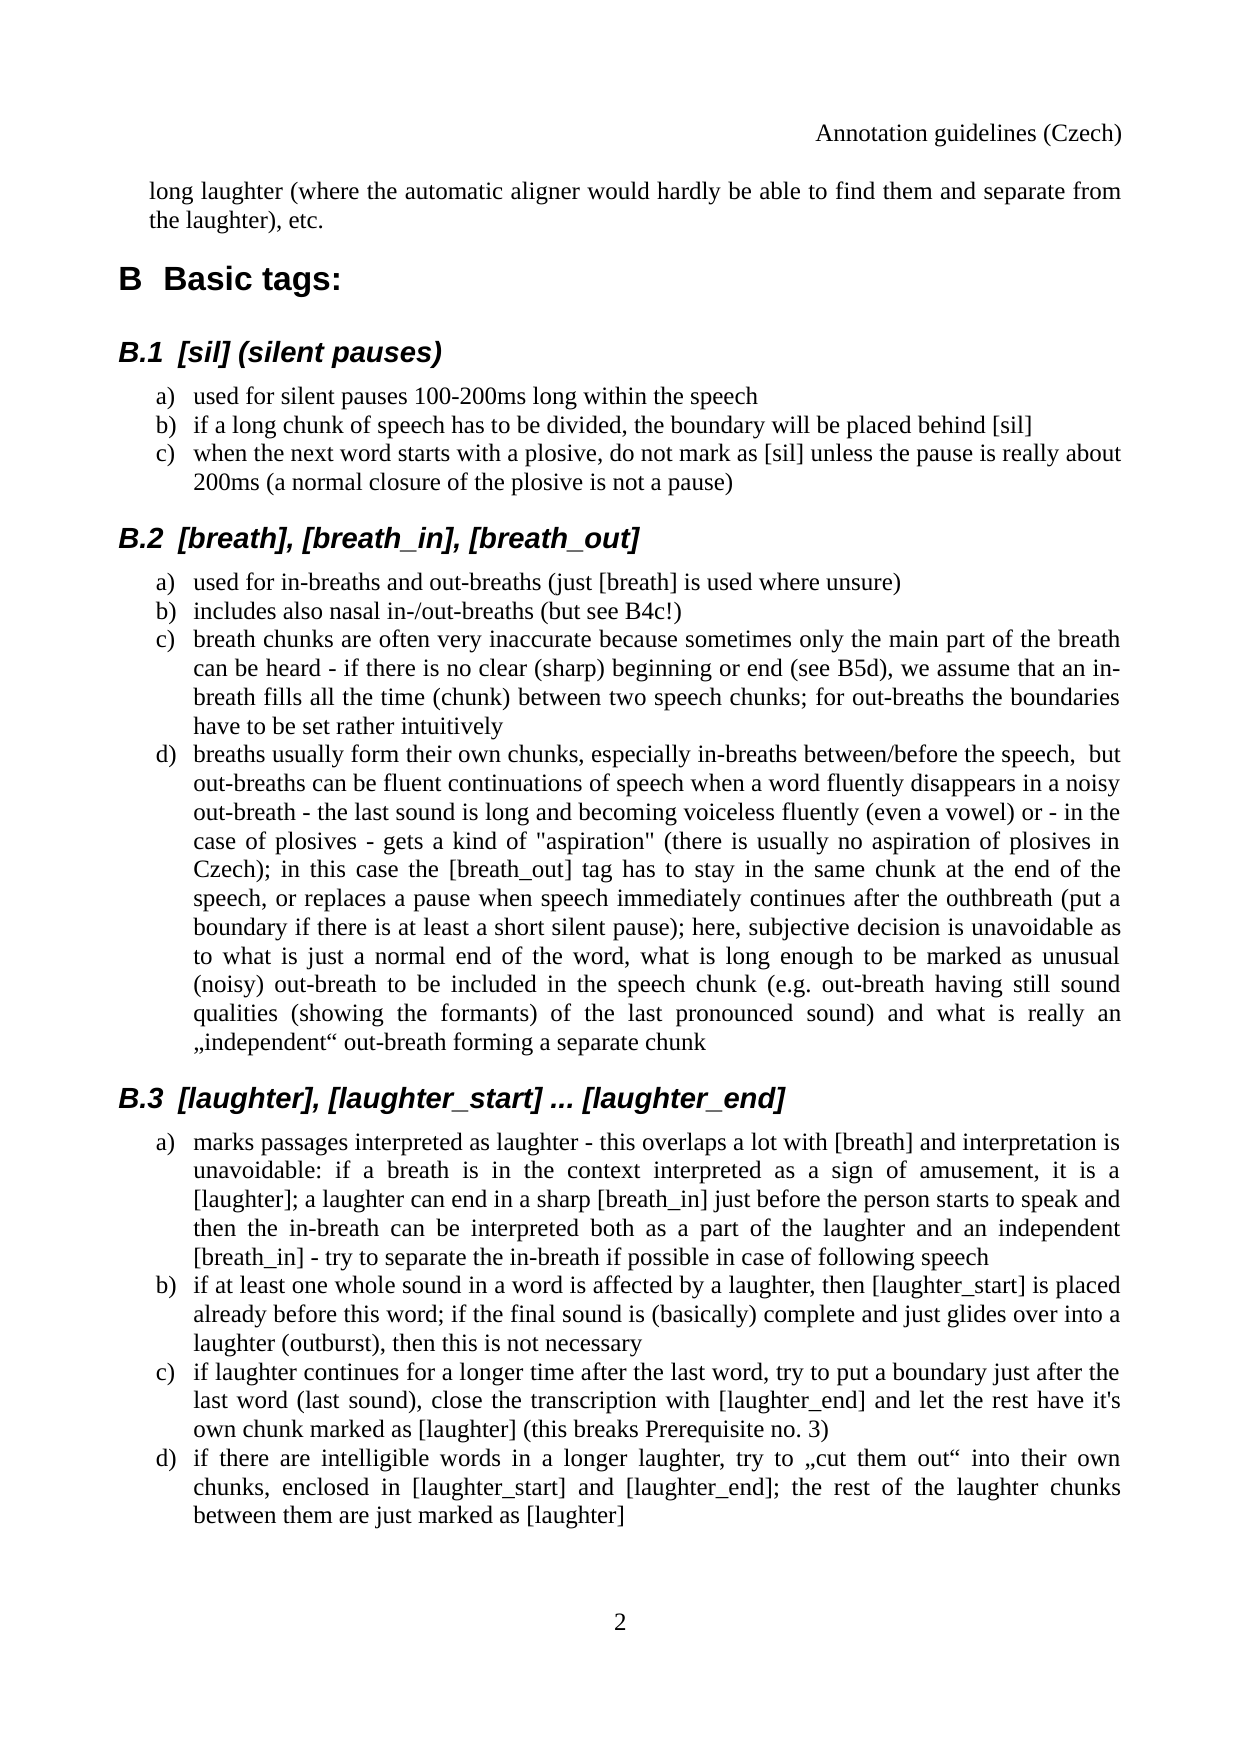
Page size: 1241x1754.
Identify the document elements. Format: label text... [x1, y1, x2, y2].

list breaths usually form their own chunks, especially in-breaths between/before the speech, but out-breaths can be fluent continuations of speech when a word fluently disappears in a noisy out-breath - the last sound is long and becoming voiceless fluently (even a vowel) or - in the case of plosives - gets a kind of "aspiration" (there is usually no aspiration of plosives in Czech); in this case the [breath_out] tag has to stay in the same chunk at the end of the speech, or replaces a pause when speech immediately continues after the outhbreath (put a boundary if there is at least a short silent pause); here, subjective decision is unavoidable as to what is just a normal end of the word, what is long enough to be marked as unusual (noisy) out-breath to be included in the speech chunk (e.g. out-breath having still sound qualities (showing the formants) of the last pronounced sound) and what is really an „independent“ out-breath forming a separate chunk [156, 739, 1122, 1056]
list if at least one whole sound in a word is affected by a laughter, then [laughter_start] is placed already before this word; if the final sound is (basically) complete and just glides over into a laughter (outburst), then this is not necessary [156, 1271, 1122, 1357]
list when the next word starts with a plosive, do not mark as [sil] unless the pause is really about 200ms (a normal closure of the plosive is not a pause) [156, 438, 1122, 496]
list includes also nasal in-/out-breaths (but see B4c!) [156, 596, 1122, 624]
list if there are intelligible words in a longer laughter, try to „cut them out“ into their own chunks, enclosed in [laughter_start] and [laughter_end]; the rest of the laughter chunks between them are just marked as [laughter] [156, 1443, 1122, 1529]
list used for silent pauses 100-200ms long within the speech [156, 381, 1122, 410]
subtitle [sil] (silent pauses) [118, 335, 1122, 368]
subtitle Basic tags: [118, 259, 1122, 297]
subtitle [laughter], [laughter_start] ... [laughter_end] [118, 1081, 1122, 1114]
list marks passages interpreted as laughter - this overlaps a lot with [breath] and interpretation is unavoidable: if a breath is in the context interpreted as a sign of amusement, it is a [laughter]; a laughter can end in a sharp [breath_in] just before the person starts to speak and then the in-breath can be interpreted both as a part of the laughter and an independent [breath_in] - try to separate the in-breath if possible in case of following speech [156, 1127, 1122, 1271]
list long laughter (where the automatic aligner would hardly be able to find them and separate from the laughter), etc. [118, 176, 1122, 234]
subtitle [breath], [breath_in], [breath_out] [118, 521, 1122, 554]
list if laughter continues for a longer time after the last word, try to put a boundary just after the last word (last sound), close the transcription with [laughter_end] and let the rest have it's own chunk marked as [laughter] (this breaks Prerequisite no. 3) [156, 1357, 1122, 1443]
list if a long chunk of speech has to be divided, the boundary will be placed behind [sil] [156, 410, 1122, 438]
list used for in-breaths and out-breaths (just [breath] is used where unsure) [156, 567, 1122, 596]
list breath chunks are often very inaccurate because sometimes only the main part of the breath can be heard - if there is no clear (sharp) beginning or end (see B5d), we assume that an in-breath fills all the time (chunk) between two speech chunks; for out-breaths the boundaries have to be set rather intuitively [156, 624, 1122, 739]
